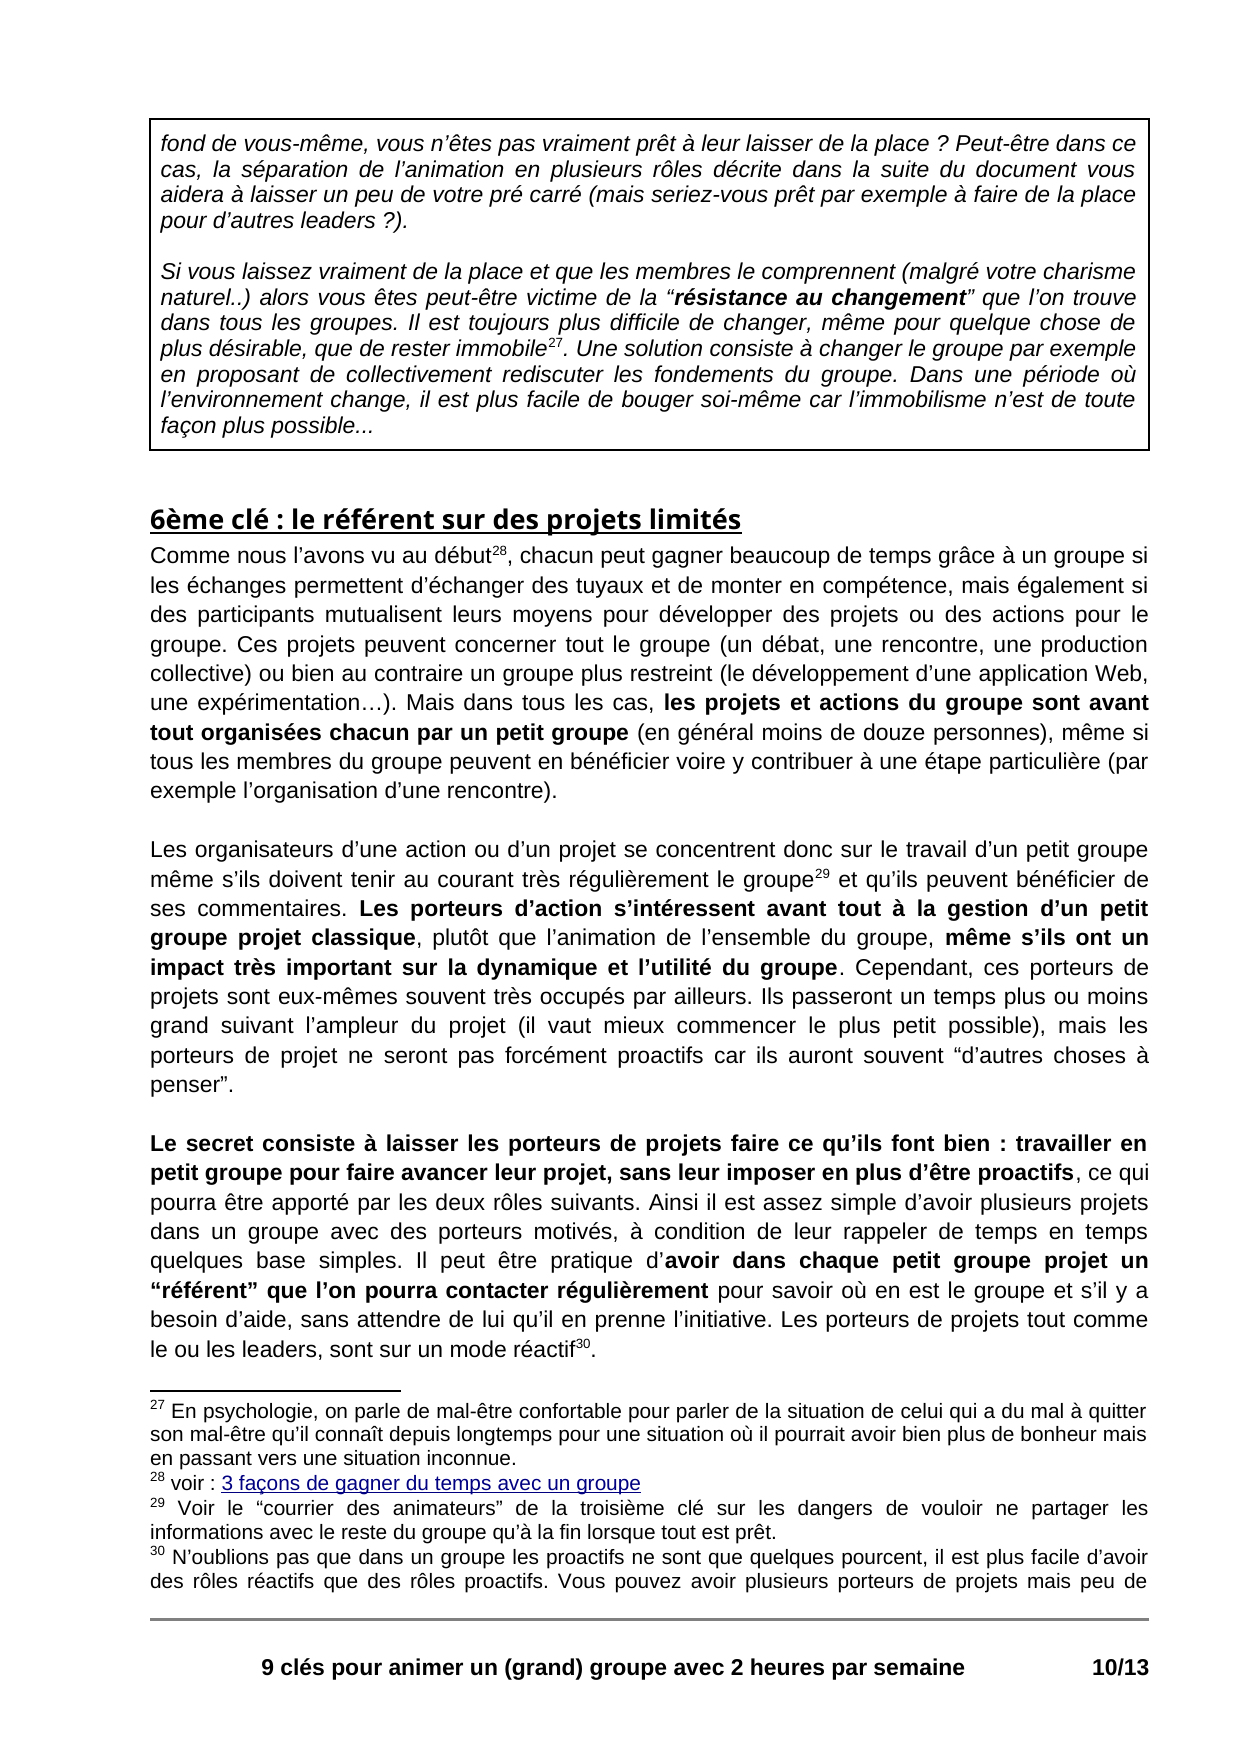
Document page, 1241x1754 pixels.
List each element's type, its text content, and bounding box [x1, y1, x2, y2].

text Comme nous l’avons vu au début, chacun peut gagner beaucoup de temps grâce à un groupe si les échanges permettent d’échanger des tuyaux et de monter en compétence, mais également si des participants mutualisent leurs moyens pour développer des projets ou des actions pour le groupe. Ces projets peuvent concerner tout le groupe (un débat, une rencontre, une production collective) ou bien au contraire un groupe plus restreint (le développement d’une application Web, une expérimentation…). Mais dans tous les cas, les projets et actions du groupe sont avant tout organisées chacun par un petit groupe (en général moins de douze personnes), même si tous les membres du groupe peuvent en bénéficier voire y contribuer à une étape particulière (par exemple l’organisation d’une rencontre). [150, 543, 1149, 804]
subtitle 6ème clé : le référent sur des projets limités [150, 501, 1149, 538]
table_cell fond de vous-même, vous n’êtes pas vraiment prêt à leur laisser de la place ? Peut-être dans ce cas, la séparation de l’animation en plusieurs rôles décrite dans la suite du document vous aidera à laisser un peu de votre pré carré (mais seriez-vous prêt par exemple à faire de la place pour d’autres leaders ?). Si vous laissez vraiment de la place et que les membres le comprennent (malgré votre charisme naturel..) alors vous êtes peut-être victime de la “résistance au changement” que l’on trouve dans tous les groupes. Il est toujours plus difficile de changer, même pour quelque chose de plus désirable, que de rester immobile. Une solution consiste à changer le groupe par exemple en proposant de collectivement rediscuter les fondements du groupe. Dans une période où l’environnement change, il est plus facile de bouger soi-même car l’immobilisme n’est de toute façon plus possible... [151, 120, 1148, 448]
text Voir le “courrier des animateurs” de la troisième clé sur les dangers de vouloir ne partager les informations avec le reste du groupe qu’à la fin lorsque tout est prêt. [150, 1495, 1149, 1544]
text Les organisateurs d’une action ou d’un projet se concentrent donc sur le travail d’un petit groupe même s’ils doivent tenir au courant très régulièrement le groupe et qu’ils peuvent bénéficier de ses commentaires. Les porteurs d’action s’intéressent avant tout à la gestion d’un petit groupe projet classique, plutôt que l’animation de l’ensemble du groupe, même s’ils ont un impact très important sur la dynamique et l’utilité du groupe. Cependant, ces porteurs de projets sont eux-mêmes souvent très occupés par ailleurs. Ils passeront un temps plus ou moins grand suivant l’ampleur du projet (il vaut mieux commencer le plus petit possible), mais les porteurs de projet ne seront pas forcément proactifs car ils auront souvent “d’autres choses à penser”. [150, 837, 1149, 1098]
text voir : 3 façons de gagner du temps avec un groupe [150, 1469, 1149, 1495]
text N’oublions pas que dans un groupe les proactifs ne sont que quelques pourcent, il est plus facile d’avoir des rôles réactifs que des rôles proactifs. Vous pouvez avoir plusieurs porteurs de projets mais peu de [150, 1544, 1149, 1593]
text Le secret consiste à laisser les porteurs de projets faire ce qu’ils font bien : travailler en petit groupe pour faire avancer leur projet, sans leur imposer en plus d’être proactifs, ce qui pourra être apporté par les deux rôles suivants. Ainsi il est assez simple d’avoir plusieurs projets dans un groupe avec des porteurs motivés, à condition de leur rappeler de temps en temps quelques base simples. Il peut être pratique d’avoir dans chaque petit groupe projet un “référent” que l’on pourra contacter régulièrement pour savoir où en est le groupe et s’il y a besoin d’aide, sans attendre de lui qu’il en prenne l’initiative. Les porteurs de projets tout comme le ou les leaders, sont sur un mode réactif. [150, 1131, 1149, 1362]
